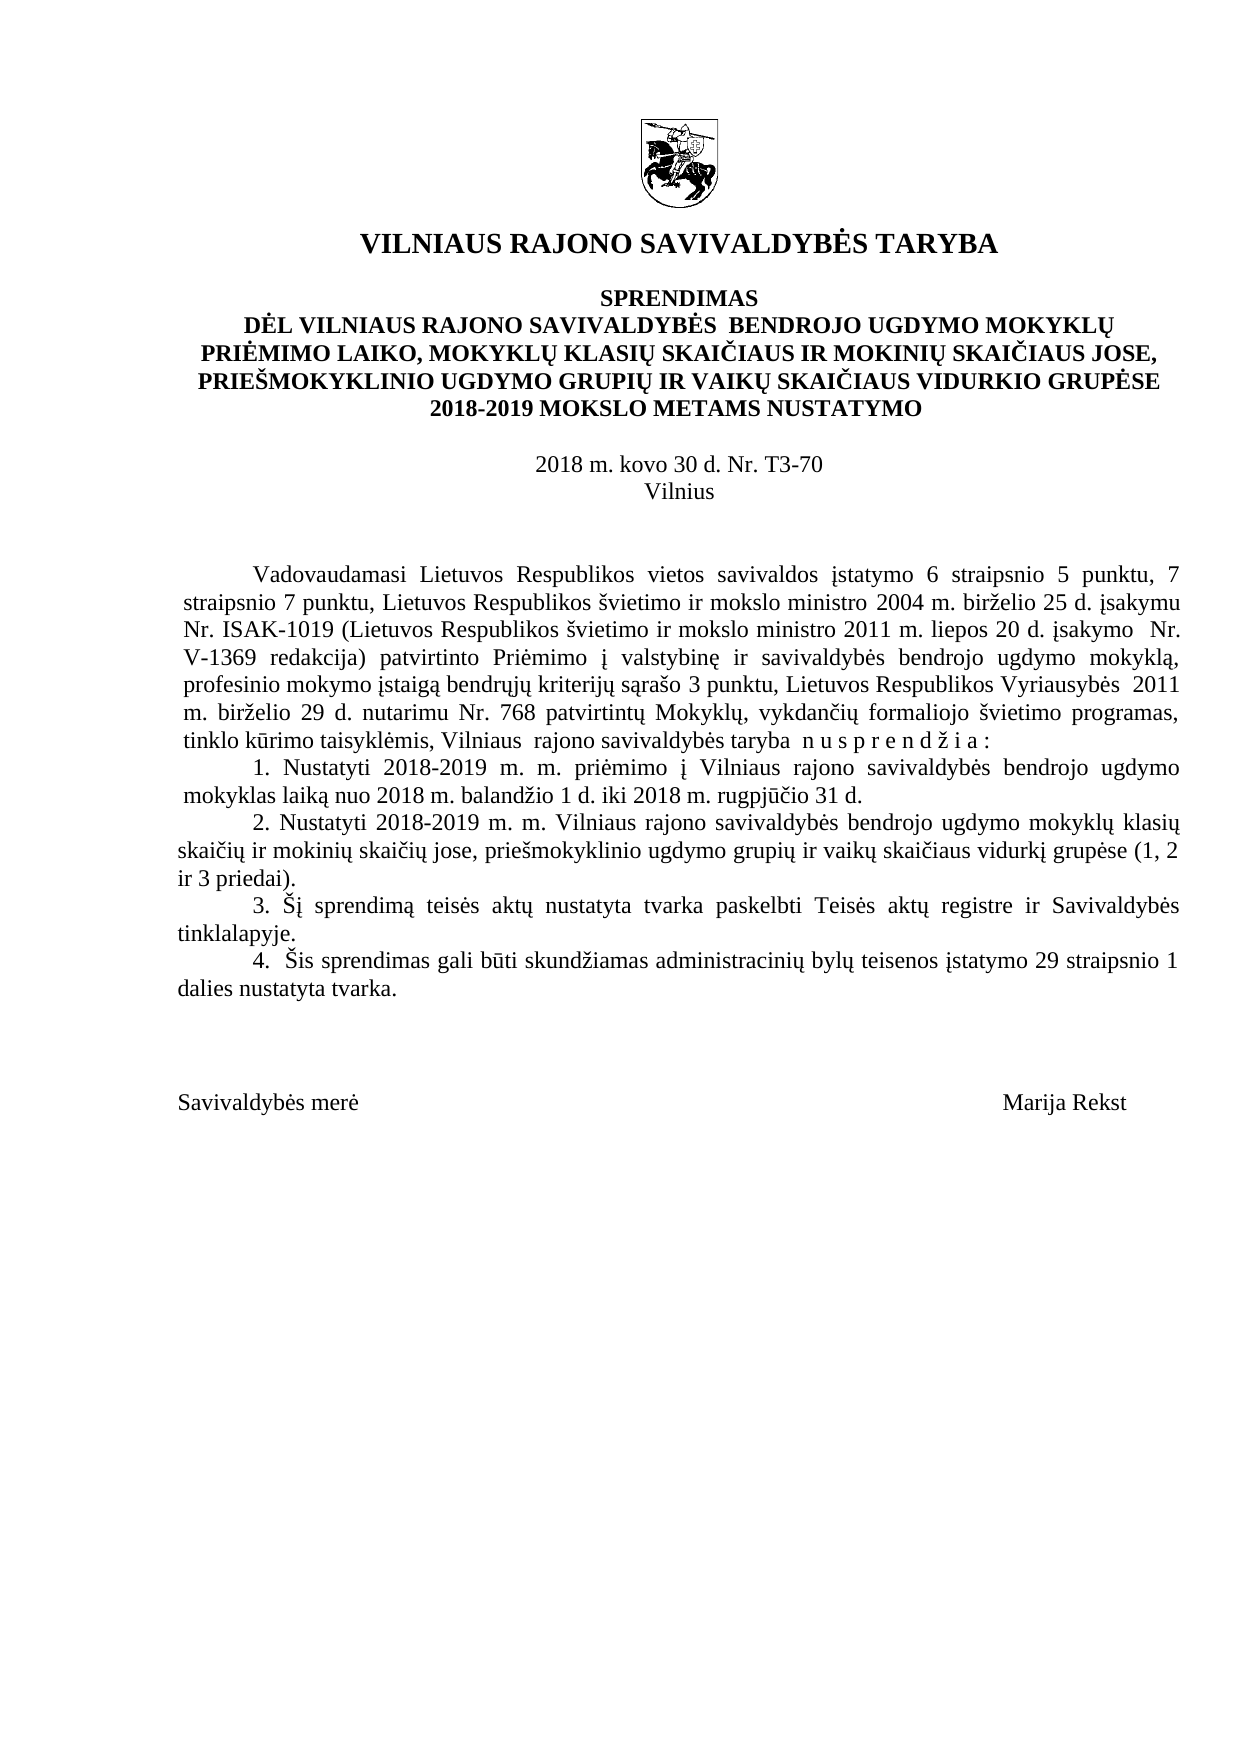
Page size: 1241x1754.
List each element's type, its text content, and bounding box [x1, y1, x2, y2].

text 4. Šis sprendimas gali būti skundžiamas administracinių bylų teisenos įstatymo 29 straipsnio 1 dalies nustatyta tvarka. [177, 946, 1181, 1002]
text VILNIAUS RAJONO SAVIVALDYBĖS TARYBA [177, 226, 1181, 260]
text DĖL VILNIAUS RAJONO SAVIVALDYBĖS BENDROJO UGDYMO MOKYKLŲ PRIĖMIMO LAIKO, MOKYKLŲ KLASIŲ SKAIČIAUS IR MOKINIŲ SKAIČIAUS JOSE, PRIEŠMOKYKLINIO UGDYMO GRUPIŲ IR VAIKŲ SKAIČIAUS VIDURKIO GRUPĖSE 2018-2019 MOKSLO METAMS NUSTATYMO [177, 312, 1181, 422]
text 1. Nustatyti 2018-2019 m. m. priėmimo į Vilniaus rajono savivaldybės bendrojo ugdymo mokyklas laiką nuo 2018 m. balandžio 1 d. iki 2018 m. rugpjūčio 31 d. [183, 753, 1181, 808]
text 2. Nustatyti 2018-2019 m. m. Vilniaus rajono savivaldybės bendrojo ugdymo mokyklų klasių skaičių ir mokinių skaičių jose, priešmokyklinio ugdymo grupių ir vaikų skaičiaus vidurkį grupėse (1, 2 ir 3 priedai). [177, 808, 1181, 891]
text Vilnius [177, 477, 1181, 505]
text SPRENDIMAS [177, 284, 1181, 312]
text Savivaldybės merė Marija Rekst [177, 1088, 1181, 1116]
text 2018 m. kovo 30 d. Nr. T3-70 [177, 449, 1181, 477]
text Vadovaudamasi Lietuvos Respublikos vietos savivaldos įstatymo 6 straipsnio 5 punktu, 7 straipsnio 7 punktu, Lietuvos Respublikos švietimo ir mokslo ministro 2004 m. birželio 25 d. įsakymu Nr. ISAK-1019 (Lietuvos Respublikos švietimo ir mokslo ministro 2011 m. liepos 20 d. įsakymo Nr. V-1369 redakcija) patvirtinto Priėmimo į valstybinę ir savivaldybės bendrojo ugdymo mokyklą, profesinio mokymo įstaigą bendrųjų kriterijų sąrašo 3 punktu, Lietuvos Respublikos Vyriausybės 2011 m. birželio 29 d. nutarimu Nr. 768 patvirtintų Mokyklų, vykdančių formaliojo švietimo programas, tinklo kūrimo taisyklėmis, Vilniaus rajono savivaldybės taryba n u s p r e n d ž i a : [183, 560, 1181, 753]
text 3. Šį sprendimą teisės aktų nustatyta tvarka paskelbti Teisės aktų registre ir Savivaldybės tinklalapyje. [177, 891, 1181, 946]
